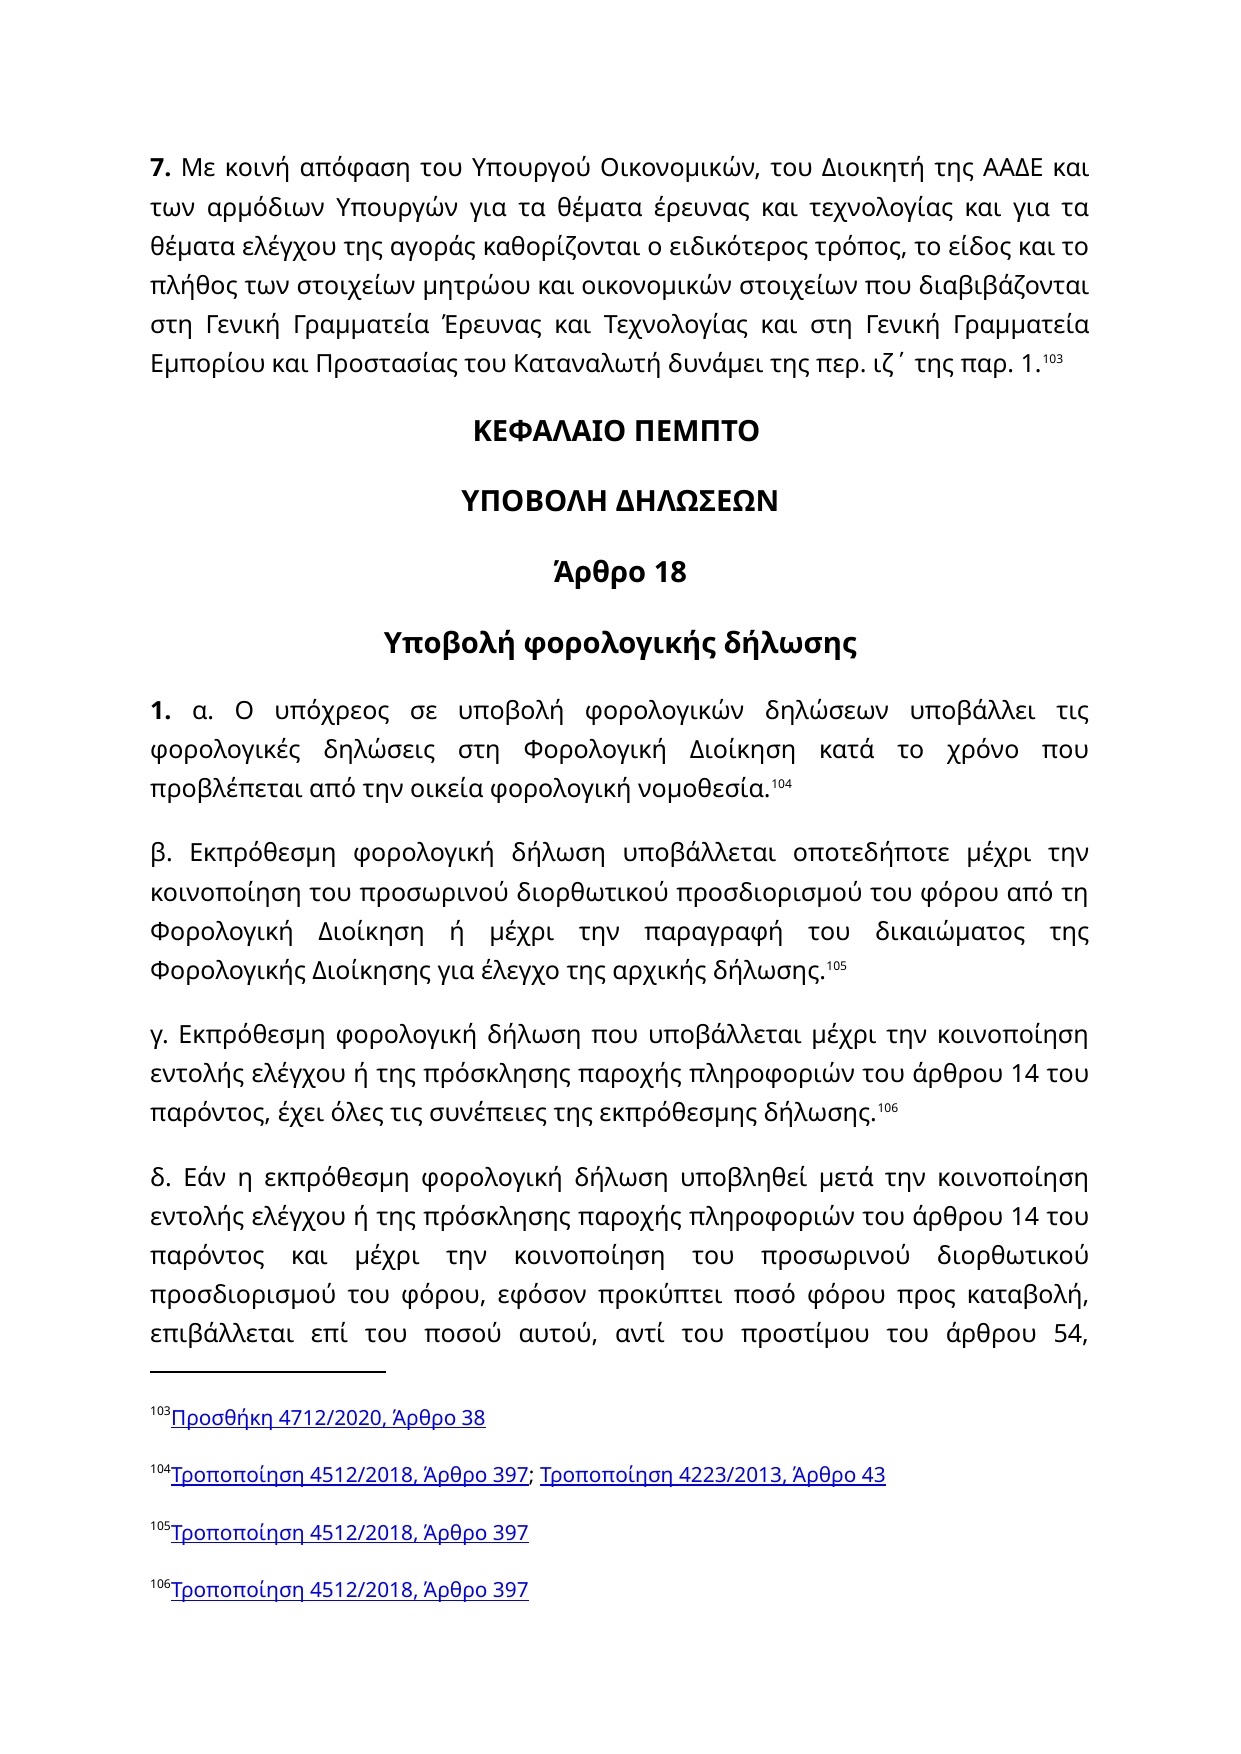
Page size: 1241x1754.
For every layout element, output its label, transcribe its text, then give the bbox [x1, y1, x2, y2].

text Τροποποίηση 4512/2018, Άρθρο 397 [150, 1518, 1090, 1546]
subtitle ΥΠΟΒΟΛΗ ΔΗΛΩΣΕΩΝ [150, 481, 1090, 520]
subtitle Υποβολή φορολογικής δήλωσης [150, 622, 1090, 662]
subtitle Άρθρο 18 [150, 551, 1090, 591]
subtitle ΚΕΦΑΛΑΙΟ ΠΕΜΠΤΟ [150, 410, 1090, 450]
text 1. α. Ο υπόχρεος σε υποβολή φορολογικών δηλώσεων υποβάλλει τις φορολογικές δηλώσεις στη Φορολογική Διοίκηση κατά το χρόνο που προβλέπεται από την οικεία φορολογική νομοθεσία. [150, 692, 1090, 805]
text δ. Εάν η εκπρόθεσμη φορολογική δήλωση υποβληθεί μετά την κοινοποίηση εντολής ελέγχου ή της πρόσκλησης παροχής πληροφοριών του άρθρου 14 του παρόντος και μέχρι την κοινοποίηση του προσωρινού διορθωτικού προσδιορισμού του φόρου, εφόσον προκύπτει ποσό φόρου προς καταβολή, επιβάλλεται επί του ποσού αυτού, αντί του προστίμου του άρθρου 54, [150, 1159, 1090, 1350]
text Τροποποίηση 4512/2018, Άρθρο 397; Τροποποίηση 4223/2013, Άρθρο 43 [150, 1460, 1090, 1489]
text 7. Με κοινή απόφαση του Υπουργού Οικονομικών, του Διοικητή της ΑΑΔΕ και των αρμόδιων Υπουργών για τα θέματα έρευνας και τεχνολογίας και για τα θέματα ελέγχου της αγοράς καθορίζονται ο ειδικότερος τρόπος, το είδος και το πλήθος των στοιχείων μητρώου και οικονομικών στοιχείων που διαβιβάζονται στη Γενική Γραμματεία Έρευνας και Τεχνολογίας και στη Γενική Γραμματεία Εμπορίου και Προστασίας του Καταναλωτή δυνάμει της περ. ιζ΄ της παρ. 1. [150, 150, 1090, 380]
text β. Εκπρόθεσμη φορολογική δήλωση υποβάλλεται οποτεδήποτε μέχρι την κοινοποίηση του προσωρινού διορθωτικού προσδιορισμού του φόρου από τη Φορολογική Διοίκηση ή μέχρι την παραγραφή του δικαιώματος της Φορολογικής Διοίκησης για έλεγχο της αρχικής δήλωσης. [150, 835, 1090, 987]
text γ. Εκπρόθεσμη φορολογική δήλωση που υποβάλλεται μέχρι την κοινοποίηση εντολής ελέγχου ή της πρόσκλησης παροχής πληροφοριών του άρθρου 14 του παρόντος, έχει όλες τις συνέπειες της εκπρόθεσμης δήλωσης. [150, 1017, 1090, 1129]
text Προσθήκη 4712/2020, Άρθρο 38 [150, 1403, 1090, 1431]
text Τροποποίηση 4512/2018, Άρθρο 397 [150, 1576, 1090, 1604]
